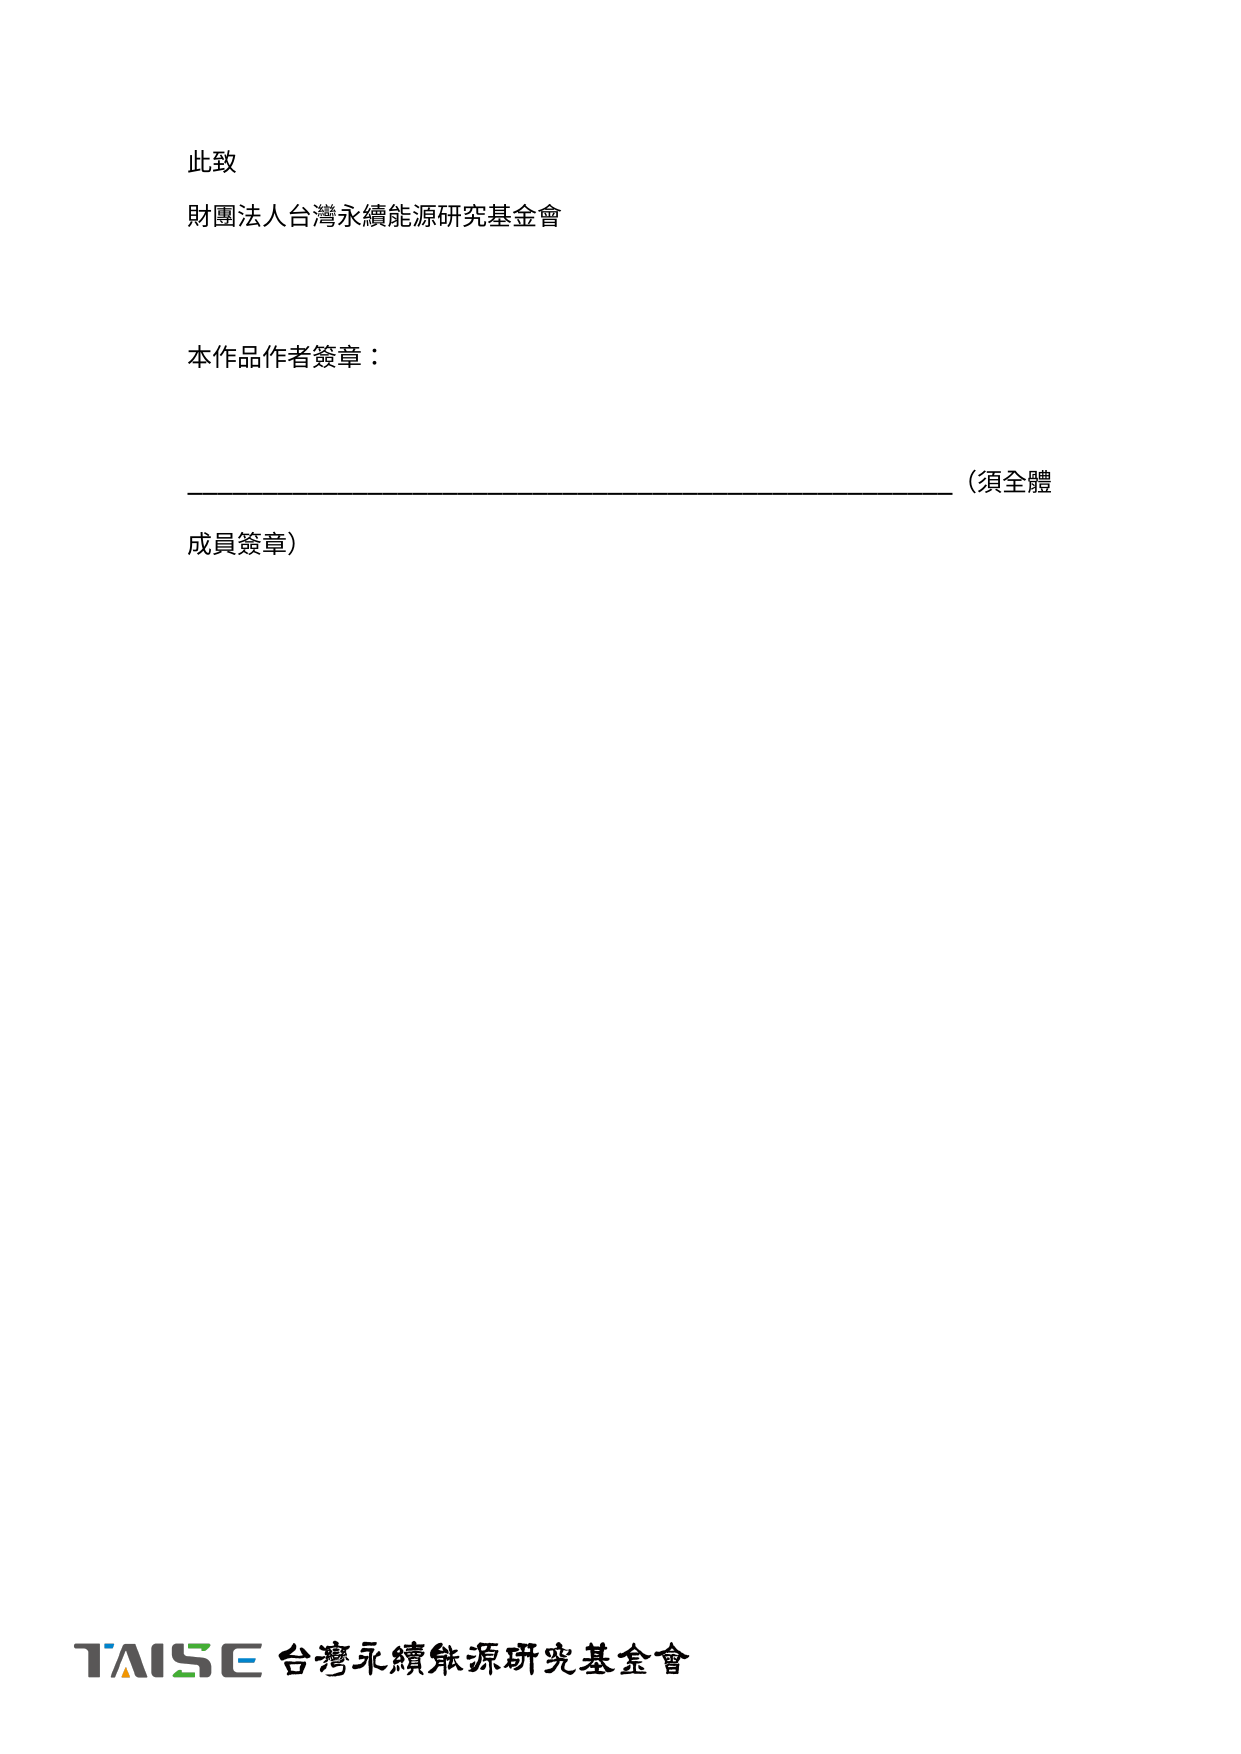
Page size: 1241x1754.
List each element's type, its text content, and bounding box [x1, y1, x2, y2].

text 財團法人台灣永續能源研究基金會 [187, 197, 1053, 233]
text 本作品作者簽章： [187, 313, 1053, 376]
text ___________________________________________________（須全體成員簽章） [187, 438, 1053, 563]
text 此致 [187, 142, 1053, 178]
